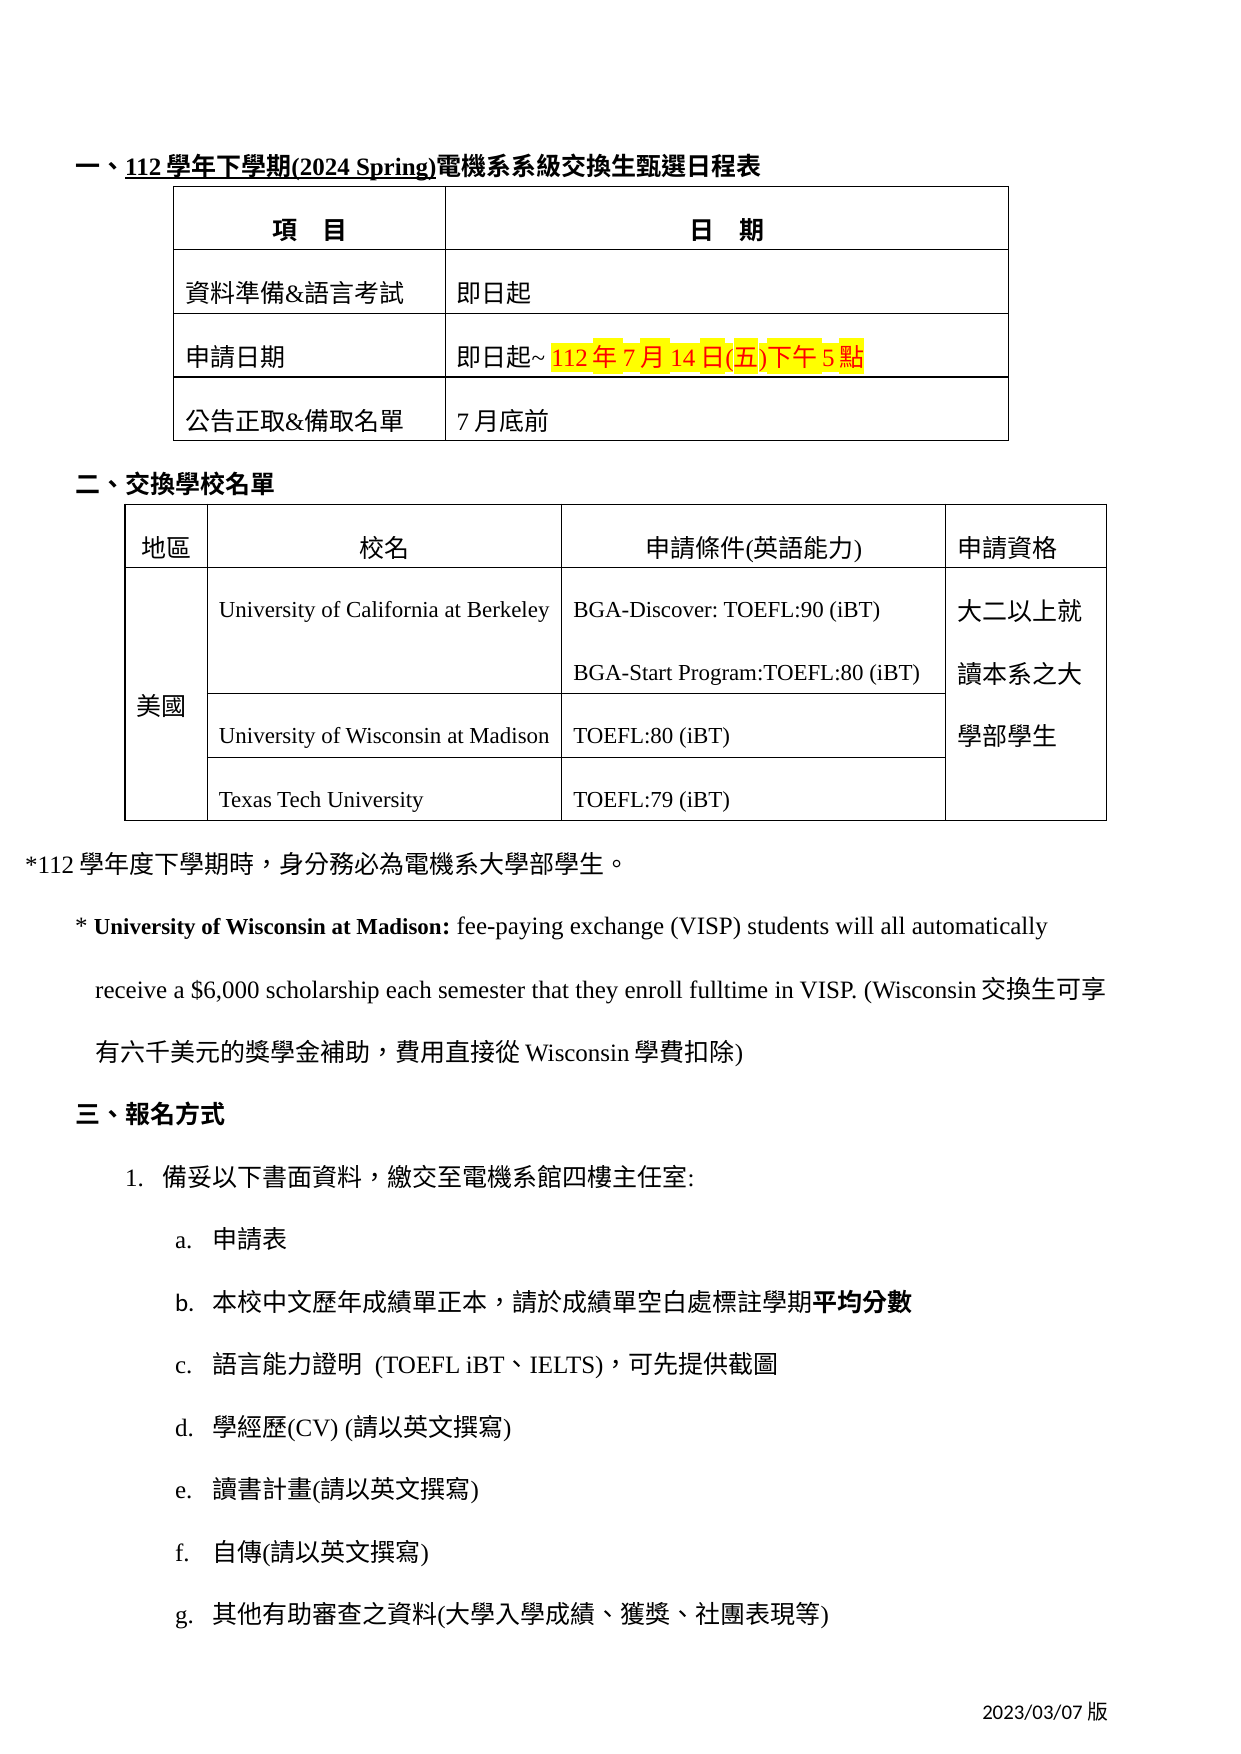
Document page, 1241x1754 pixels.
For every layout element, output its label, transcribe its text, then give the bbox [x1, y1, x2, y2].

table_header 申請條件(英語能力) [562, 505, 945, 567]
text 三、報名方式 [75, 1071, 1107, 1134]
list 讀書計畫(請以英文撰寫) [175, 1446, 1107, 1509]
table_cell 即日起~ 112年7月14日(五)下午5點 [446, 314, 1008, 376]
text 一、112學年下學期(2024 Spring)電機系系級交換生甄選日程表 [75, 123, 1107, 186]
table_cell University of Wisconsin at Madison [208, 694, 561, 757]
list 本校中文歷年成績單正本，請於成績單空白處標註學期平均分數 [175, 1259, 1107, 1321]
list 申請表 [175, 1196, 1107, 1259]
table_cell Texas Tech University [208, 758, 561, 820]
table_cell TOEFL:80 (iBT) [562, 694, 945, 757]
list 語言能力證明 (TOEFL iBT、IELTS)，可先提供截圖 [175, 1321, 1107, 1384]
table_cell 即日起 [446, 250, 1008, 313]
table_header 日 期 [446, 187, 1008, 249]
table_cell 資料準備&語言考試 [174, 250, 445, 313]
table_header 項 目 [174, 187, 445, 249]
table_cell 美國 [126, 568, 207, 820]
list 學經歷(CV) (請以英文撰寫) [175, 1384, 1107, 1446]
text 二、交換學校名單 [75, 441, 1107, 503]
table_cell 公告正取&備取名單 [174, 378, 445, 440]
text *112學年度下學期時，身分務必為電機系大學部學生。 [25, 821, 1108, 884]
text * University of Wisconsin at Madison: fee-paying exchange (VISP) students will all automatically receive a $6,000 scholarship each semester that they enroll fulltime in VISP. (Wisconsin交換生可享有六千美元的獎學金補助，費用直接從Wisconsin學費扣除) [75, 884, 1108, 1071]
table_cell 大二以上就讀本系之大學部學生 [946, 568, 1106, 820]
list 備妥以下書面資料，繳交至電機系館四樓主任室: [125, 1134, 1107, 1196]
table_cell University of California at Berkeley [208, 568, 561, 693]
list 其他有助審查之資料(大學入學成績、獲獎、社團表現等) [175, 1571, 1107, 1634]
table_cell TOEFL:79 (iBT) [562, 758, 945, 820]
table_cell 7月底前 [446, 378, 1008, 440]
table_cell BGA-Discover: TOEFL:90 (iBT) BGA-Start Program:TOEFL:80 (iBT) [562, 568, 945, 693]
table_header 申請資格 [946, 505, 1106, 567]
table_cell 申請日期 [174, 314, 445, 376]
list 自傳(請以英文撰寫) [175, 1509, 1107, 1571]
table_header 校名 [208, 505, 561, 567]
table_header 地區 [126, 505, 207, 567]
